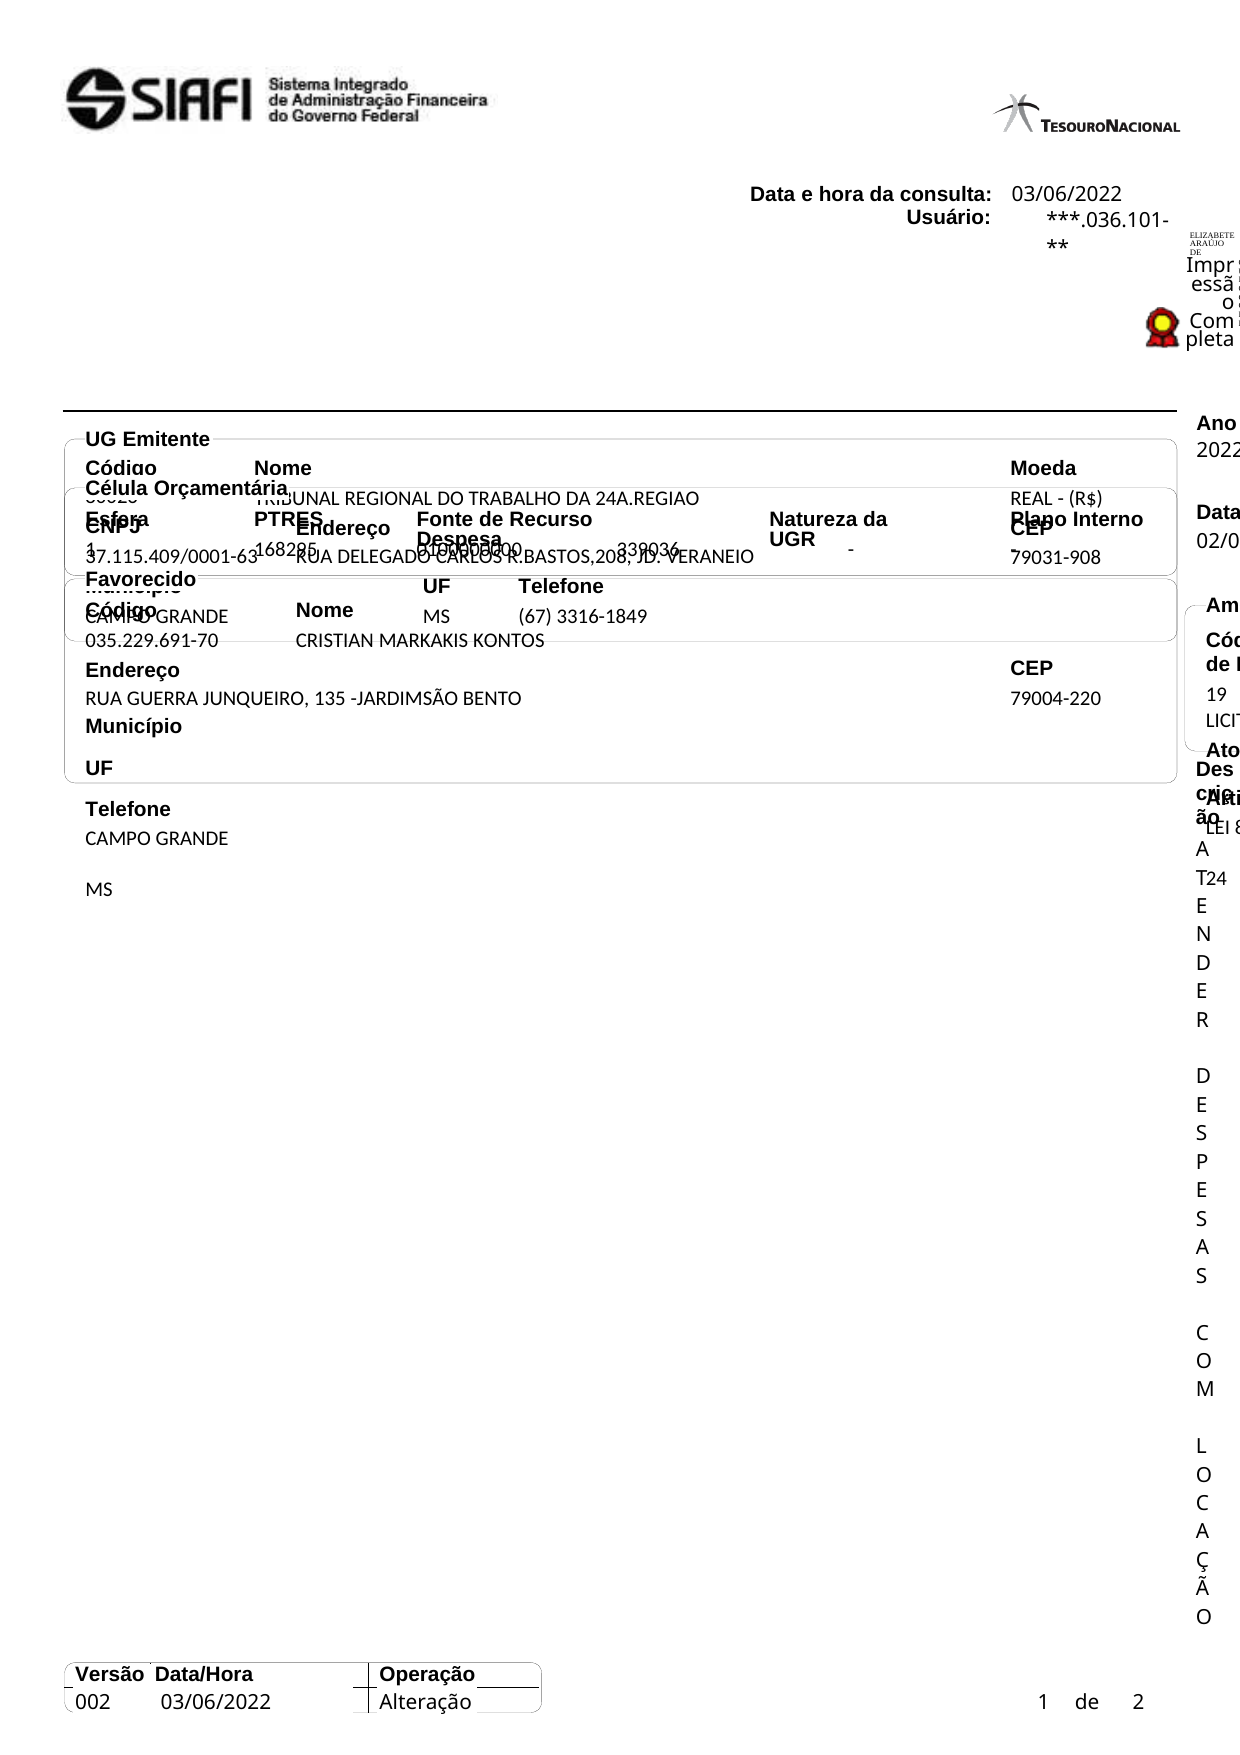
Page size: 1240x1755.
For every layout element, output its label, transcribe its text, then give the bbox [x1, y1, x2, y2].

table_cell 2022 [1191, 438, 1240, 464]
subtitle Usuário: [58, 205, 991, 229]
table_header Ano [1191, 414, 1240, 438]
text ELIZABETE ARAÚJO DE [1189, 231, 1237, 257]
table_header Data de Emissão [1191, 503, 1240, 528]
text Impressão Completa [1179, 257, 1234, 351]
table_cell 02/06/2022 [1191, 528, 1240, 555]
text Descrição [1196, 757, 1239, 829]
text ***.036.101-** [1046, 206, 1175, 262]
